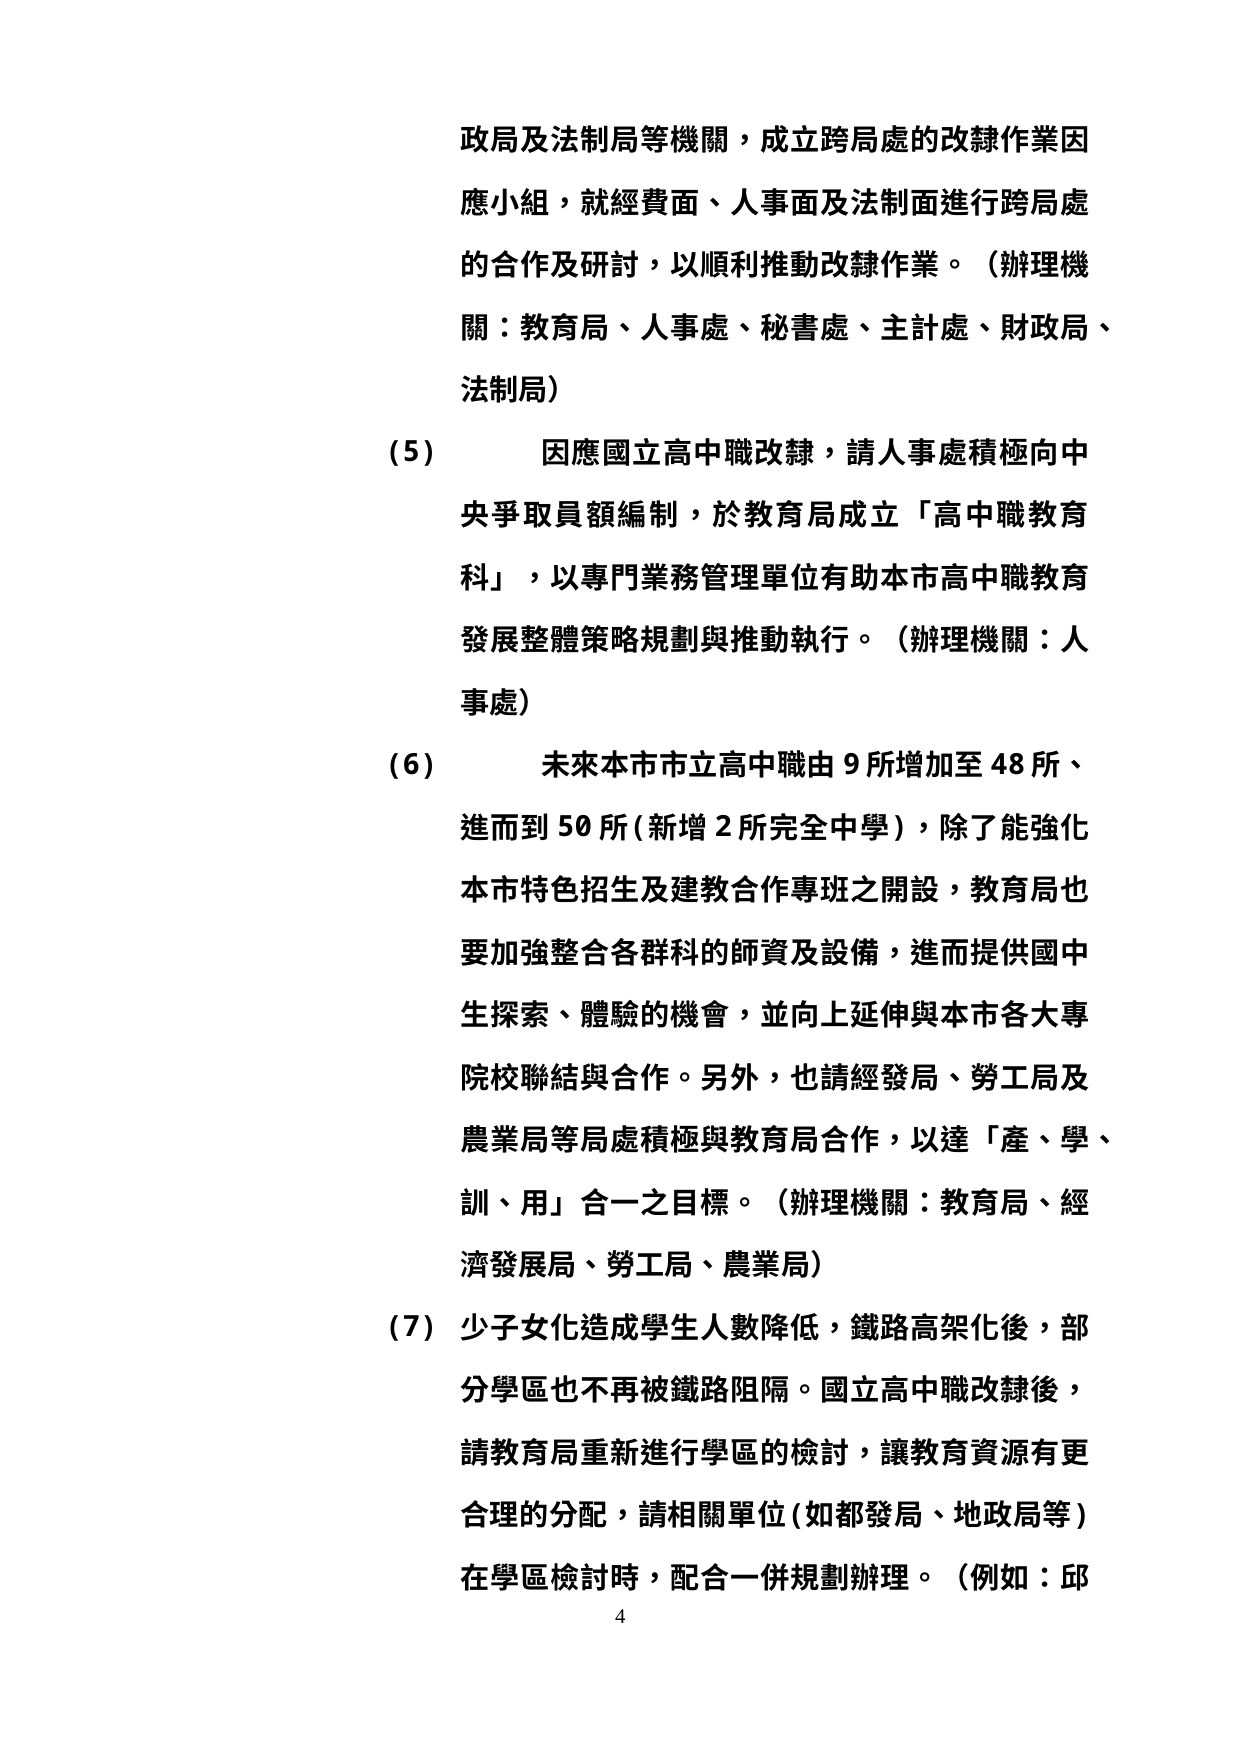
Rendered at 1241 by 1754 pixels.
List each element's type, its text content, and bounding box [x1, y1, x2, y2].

list 因應國立高中職改隸，請人事處積極向中央爭取員額編制，於教育局成立「高中職教育科」，以專門業務管理單位有助本市高中職教育發展整體策略規劃與推動執行。（辦理機關：人事處） [385, 409, 1090, 721]
list 未來本市市立高中職由9所增加至48所、進而到50所(新增2所完全中學)，除了能強化本市特色招生及建教合作專班之開設，教育局也要加強整合各群科的師資及設備，進而提供國中生探索、體驗的機會，並向上延伸與本市各大專院校聯結與合作。另外，也請經發局、勞工局及農業局等局處積極與教育局合作，以達「產、學、訓、用」合一之目標。（辦理機關：教育局、經濟發展局、勞工局、農業局） [385, 721, 1090, 1284]
list 少子女化造成學生人數降低，鐵路高架化後，部分學區也不再被鐵路阻隔。國立高中職改隸後，請教育局重新進行學區的檢討，讓教育資源有更合理的分配，請相關單位(如都發局、地政局等)在學區檢討時，配合一併規劃辦理。（例如：邱 [385, 1284, 1090, 1596]
list 請教育局邀請本府人事處、秘書處、主計處、財政局及法制局等機關，成立跨局處的改隸作業因應小組，就經費面、人事面及法制面進行跨局處的合作及研討，以順利推動改隸作業。（辦理機關：教育局、人事處、秘書處、主計處、財政局、法制局） [385, 96, 1090, 409]
